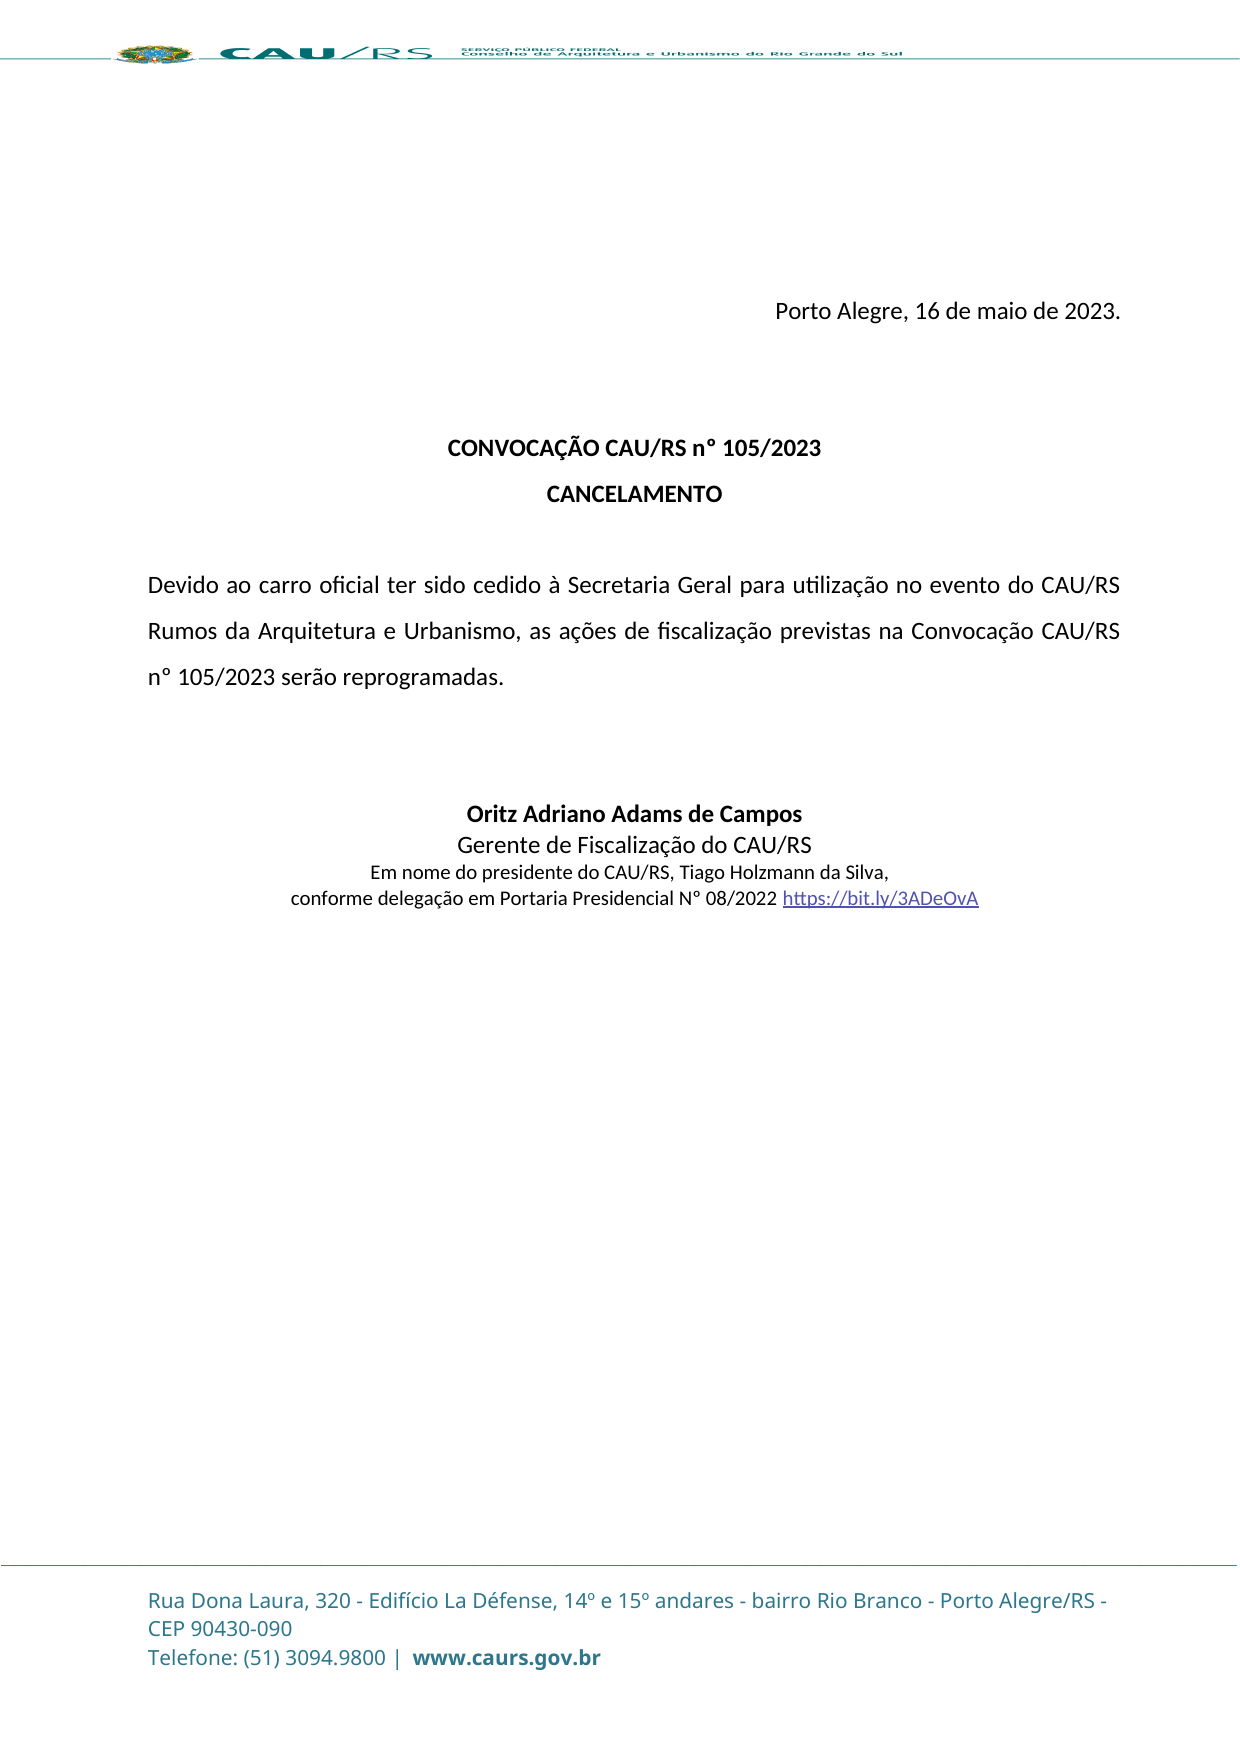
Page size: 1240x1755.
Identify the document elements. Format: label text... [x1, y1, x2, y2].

text Devido ao carro oficial ter sido cedido à Secretaria Geral para utilização no evento do CAU/RS Rumos da Arquitetura e Urbanismo, as ações de fiscalização previstas na Convocação CAU/RS nº 105/2023 serão reprogramadas. [148, 570, 1121, 692]
text Gerente de Fiscalização do CAU/RS [148, 829, 1121, 859]
text Porto Alegre, 16 de maio de 2023. [148, 295, 1121, 326]
text Oritz Adriano Adams de Campos [148, 798, 1121, 829]
text CONVOCAÇÃO CAU/RS nº 105/2023 [148, 432, 1121, 463]
text Em nome do presidente do CAU/RS, Tiago Holzmann da Silva, conforme delegação em Portaria Presidencial Nº 08/2022 https://bit.ly/3ADeOvA [148, 859, 1121, 910]
text CANCELAMENTO [148, 478, 1121, 509]
